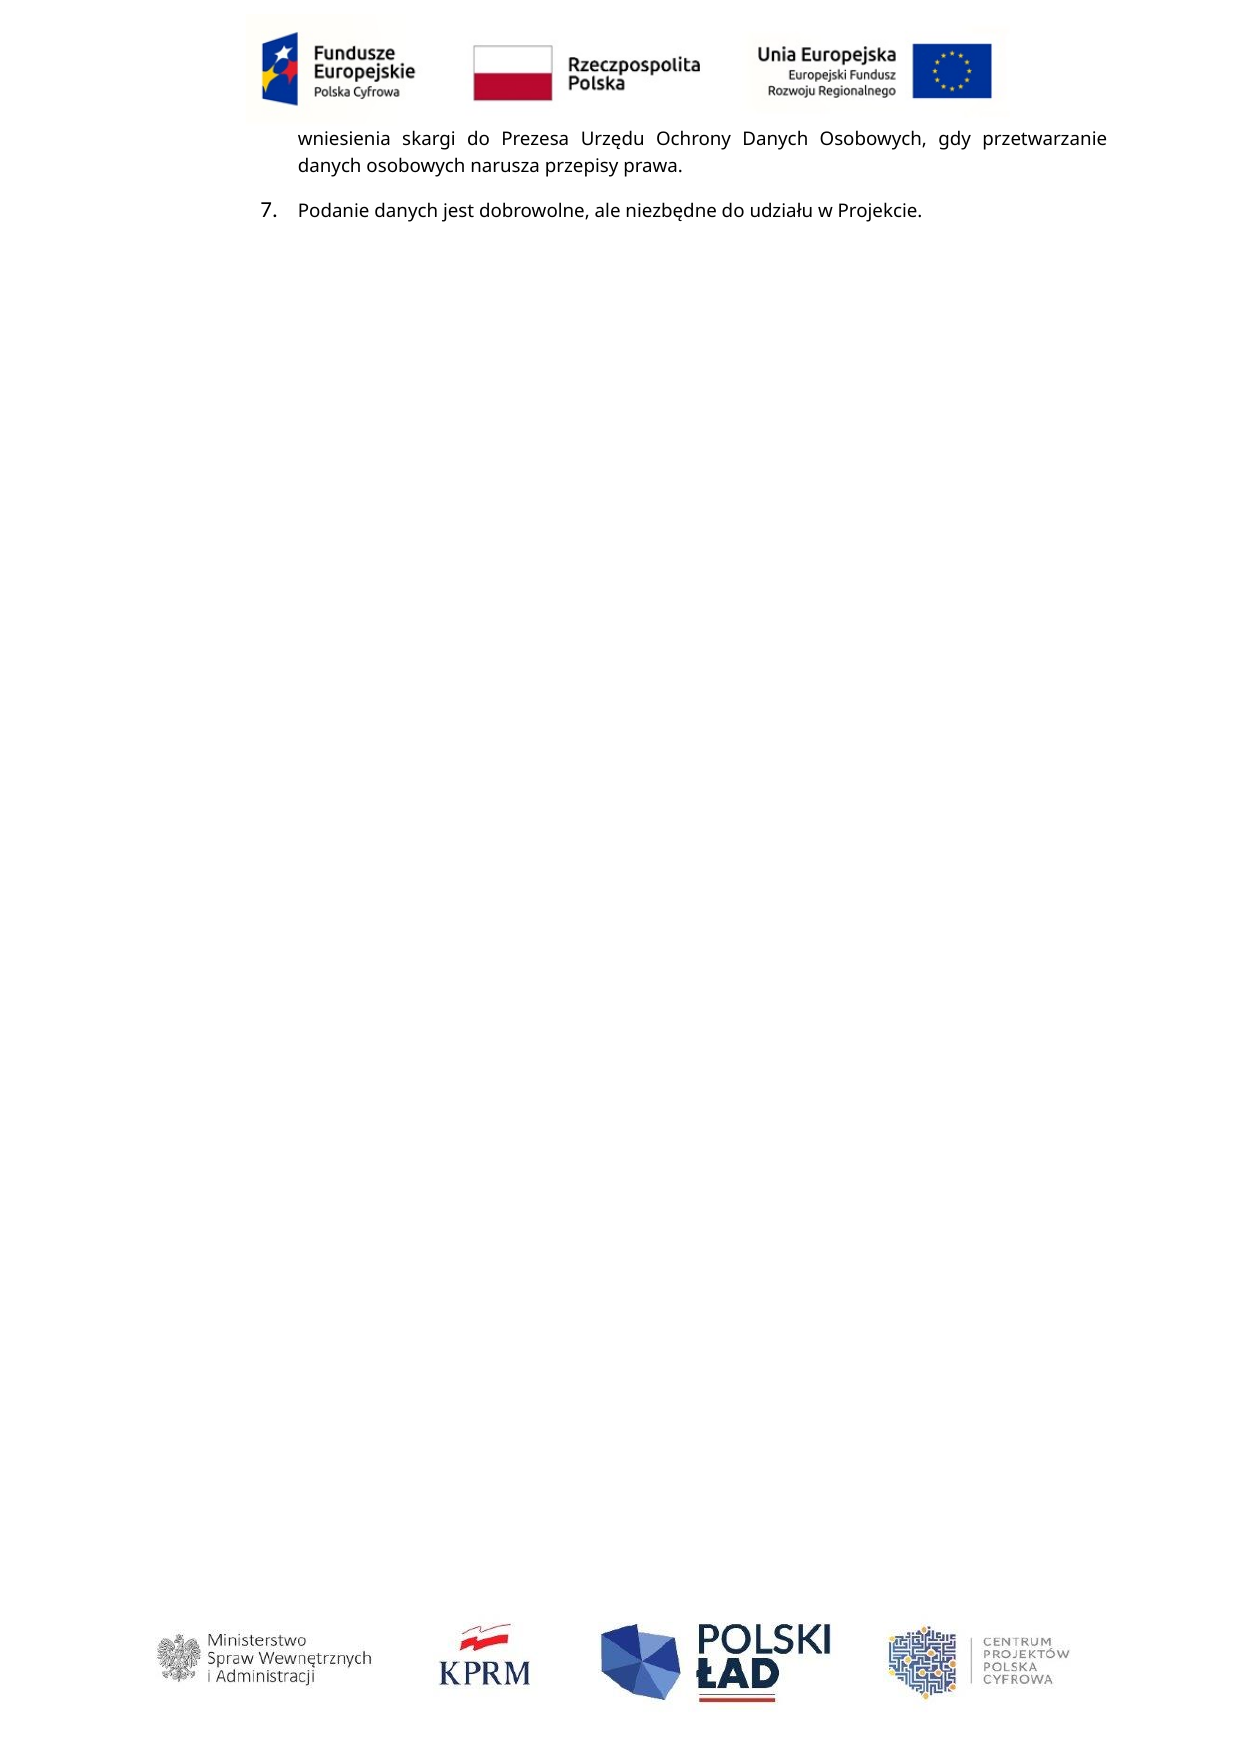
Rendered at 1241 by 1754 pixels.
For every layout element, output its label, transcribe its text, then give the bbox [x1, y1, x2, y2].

list Podanie danych jest dobrowolne, ale niezbędne do udziału w Projekcie. [260, 195, 1107, 223]
list wniesienia skargi do Prezesa Urzędu Ochrony Danych Osobowych, gdy przetwarzanie danych osobowych narusza przepisy prawa. [260, 126, 1107, 178]
